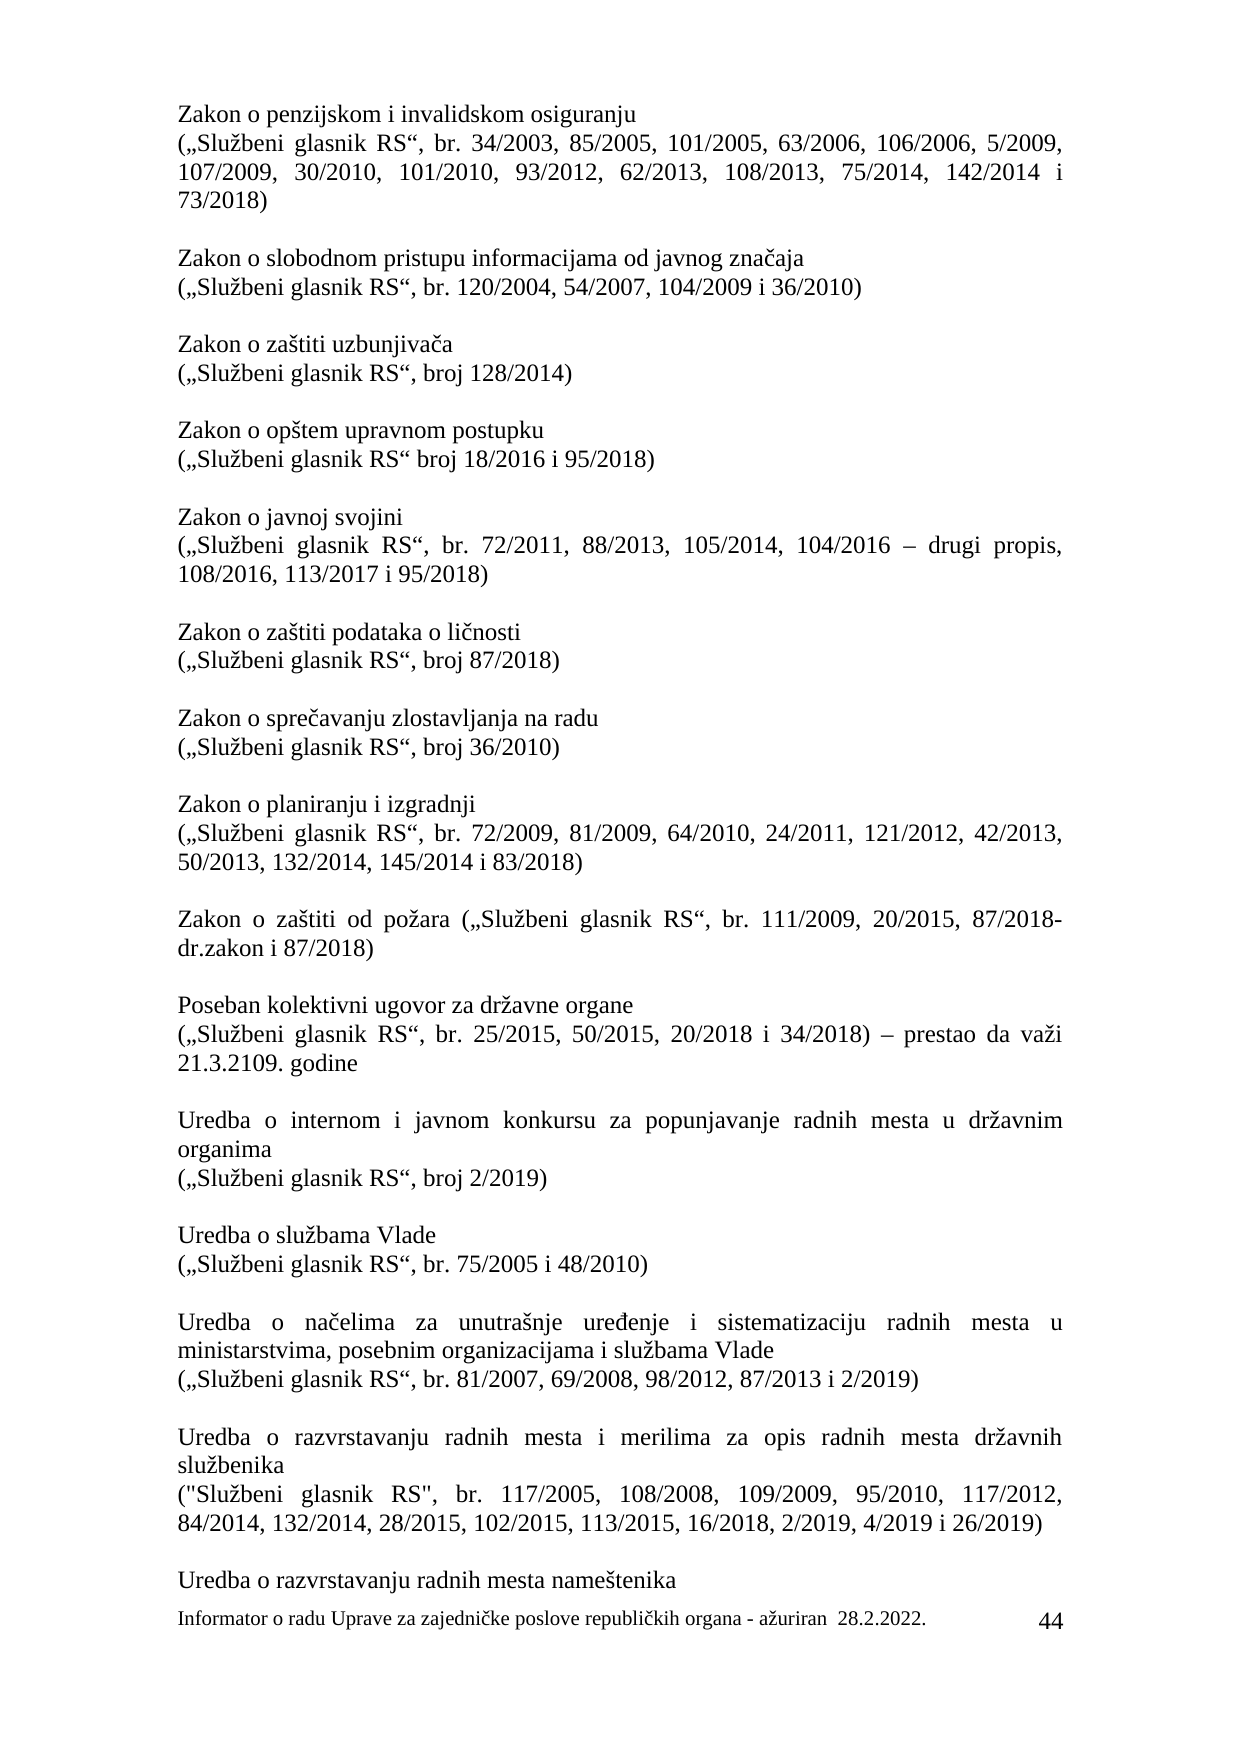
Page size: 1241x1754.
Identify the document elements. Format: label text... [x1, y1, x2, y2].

text Uredba o razvrstavanju radnih mesta i merilima za opis radnih mesta državnih službenika [177, 1422, 1063, 1479]
text Uredba o službama Vlade [177, 1220, 1063, 1249]
text Zakon o planiranju i izgradnji [177, 789, 1063, 818]
text („Službeni glasnik RS“, br. 120/2004, 54/2007, 104/2009 i 36/2010) [177, 272, 1063, 300]
text („Službeni glasnik RS“, br. 72/2009, 81/2009, 64/2010, 24/2011, 121/2012, 42/2013, 50/2013, 132/2014, 145/2014 i 83/2018) [177, 818, 1063, 875]
text („Službeni glasnik RS“, broj 36/2010) [177, 732, 1063, 760]
text Uredba o razvrstavanju radnih mesta nameštenika [177, 1565, 1063, 1594]
text Uredba o načelima za unutrašnje uređenje i sistematizaciju radnih mesta u ministarstvima, posebnim organizacijama i službama Vlade [177, 1307, 1063, 1364]
text Zakon o zaštiti uzbunjivača [177, 329, 1063, 358]
text („Službeni glasnik RS“, broj 128/2014) [177, 358, 1063, 387]
text („Službeni glasnik RS“, br. 81/2007, 69/2008, 98/2012, 87/2013 i 2/2019) [177, 1364, 1063, 1393]
text ("Službeni glasnik RS", br. 117/2005, 108/2008, 109/2009, 95/2010, 117/2012, 84/2014, 132/2014, 28/2015, 102/2015, 113/2015, 16/2018, 2/2019, 4/2019 i 26/2019) [177, 1479, 1063, 1537]
text („Službeni glasnik RS“, br. 75/2005 i 48/2010) [177, 1249, 1063, 1278]
text Zakon o opštem upravnom postupku [177, 415, 1063, 444]
text („Službeni glasnik RS“, br. 25/2015, 50/2015, 20/2018 i 34/2018) – prestao da važi 21.3.2109. godine [177, 1019, 1063, 1077]
text („Službeni glasnik RS“, broj 2/2019) [177, 1163, 1063, 1192]
text („Službeni glasnik RS“, broj 87/2018) [177, 645, 1063, 674]
text Zakon o zaštiti od požara („Službeni glasnik RS“, br. 111/2009, 20/2015, 87/2018-dr.zakon i 87/2018) [177, 904, 1063, 962]
text Poseban kolektivni ugovor za državne organe [177, 990, 1063, 1019]
text Zakon o javnoj svojini [177, 502, 1063, 530]
text („Službeni glasnik RS“, br. 34/2003, 85/2005, 101/2005, 63/2006, 106/2006, 5/2009, 107/2009, 30/2010, 101/2010, 93/2012, 62/2013, 108/2013, 75/2014, 142/2014 i 73/2018) [177, 128, 1063, 214]
text Zakon o zaštiti podataka o ličnosti [177, 617, 1063, 645]
text („Službeni glasnik RS“ broj 18/2016 i 95/2018) [177, 444, 1063, 473]
text („Službeni glasnik RS“, br. 72/2011, 88/2013, 105/2014, 104/2016 – drugi propis, 108/2016, 113/2017 i 95/2018) [177, 530, 1063, 588]
text Zakon o sprečavanju zlostavljanja na radu [177, 703, 1063, 732]
text Uredba o internom i javnom konkursu za popunjavanje radnih mesta u državnim organima [177, 1105, 1063, 1163]
text Zakon o slobodnom pristupu informacijama od javnog značaja [177, 243, 1063, 272]
text Zakon o penzijskom i invalidskom osiguranju [177, 99, 1063, 128]
